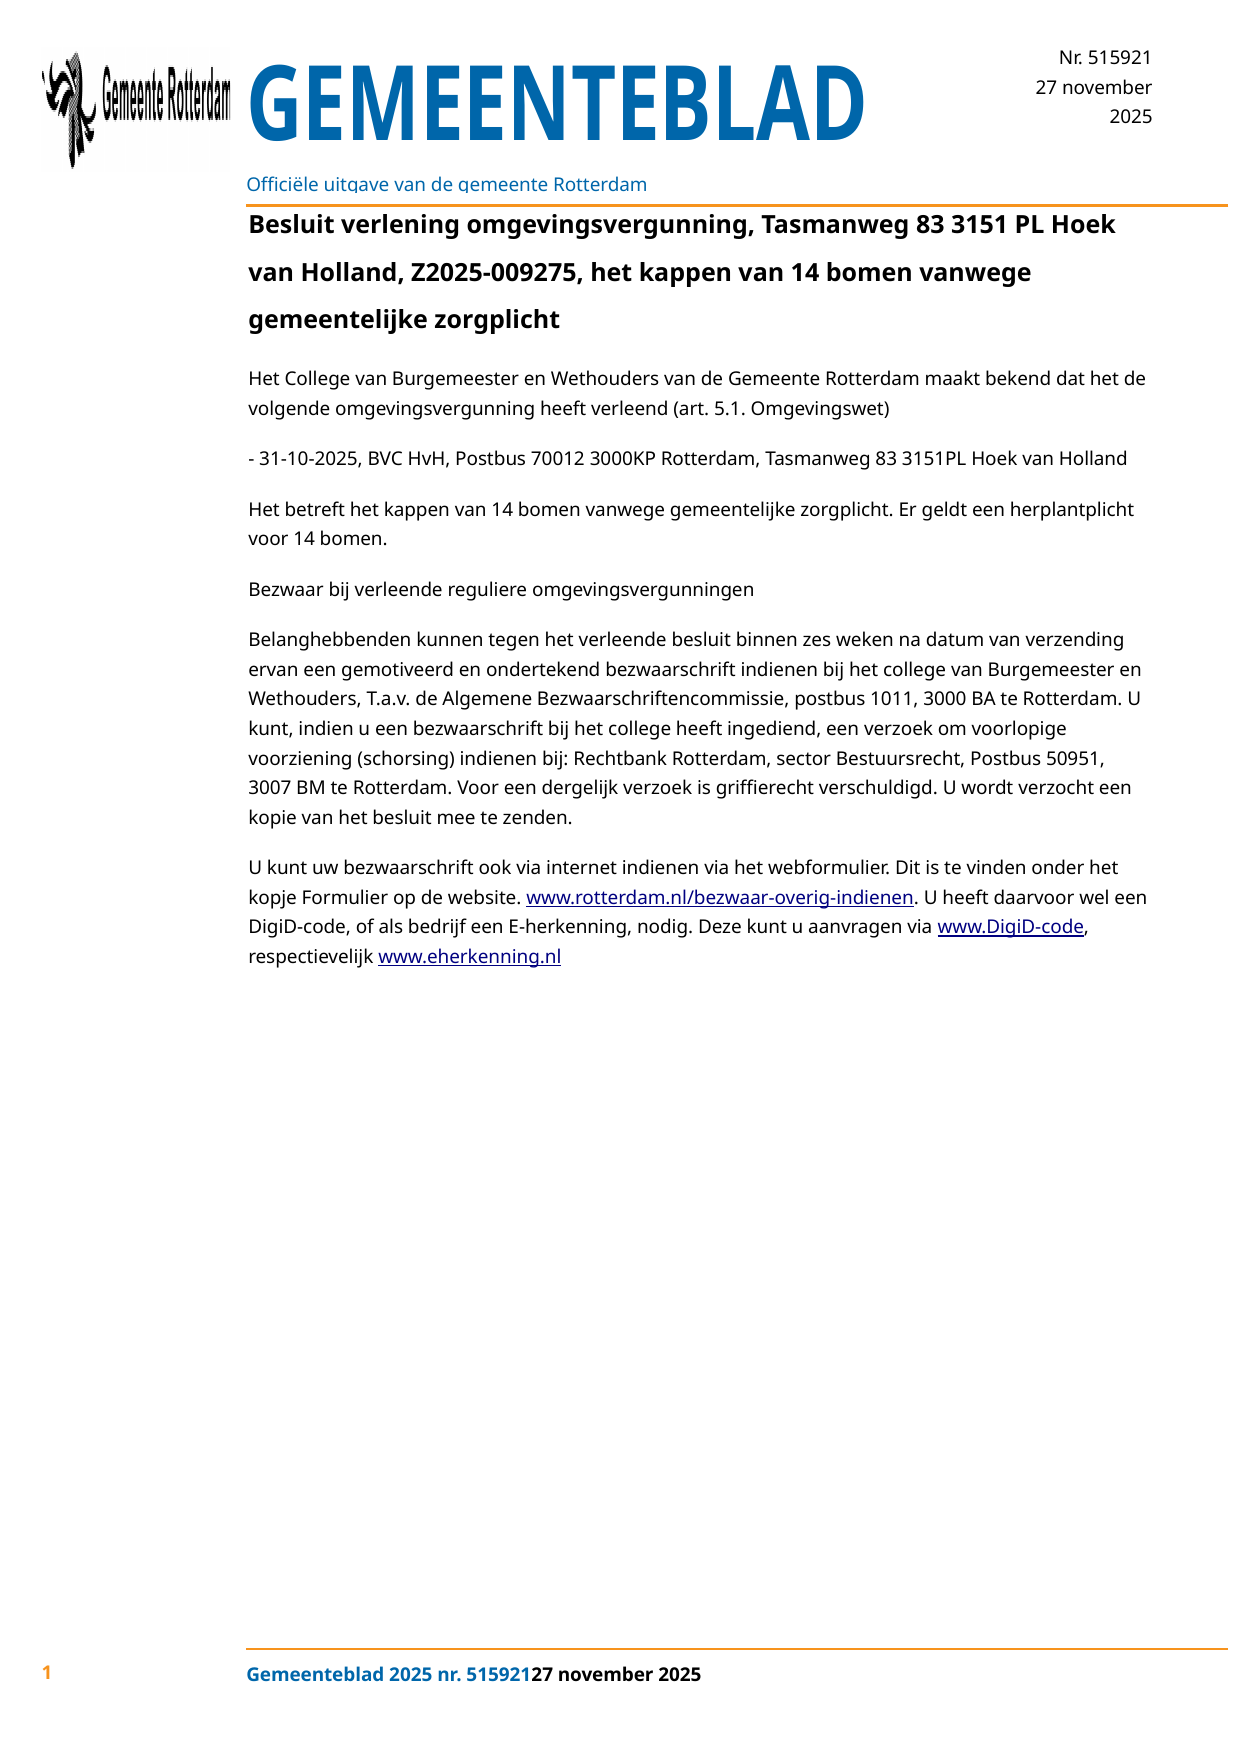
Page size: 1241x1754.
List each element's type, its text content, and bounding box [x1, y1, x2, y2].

text U kunt uw bezwaarschrift ook via internet indienen via het webformulier. Dit is te vinden onder het kopje Formulier op de website. www.rotterdam.nl/bezwaar-overig-indienen. U heeft daarvoor wel een DigiD-code, of als bedrijf een E-herkenning, nodig. Deze kunt u aanvragen via www.DigiD-code, respectievelijk www.eherkenning.nl [248, 854, 1152, 969]
text Het betreft het kappen van 14 bomen vanwege gemeentelijke zorgplicht. Er geldt een herplantplicht voor 14 bomen. [248, 496, 1152, 551]
text Bezwaar bij verleende reguliere omgevingsvergunningen [248, 576, 1152, 602]
text Besluit verlening omgevingsvergunning, Tasmanweg 83 3151 PL Hoek van Holland, Z2025-009275, het kappen van 14 bomen vanwege gemeentelijke zorgplicht [248, 207, 1152, 336]
picture [41, 47, 231, 172]
text - 31-10-2025, BVC HvH, Postbus 70012 3000KP Rotterdam, Tasmanweg 83 3151PL Hoek van Holland [248, 446, 1152, 471]
text Het College van Burgemeester en Wethouders van de Gemeente Rotterdam maakt bekend dat het de volgende omgevingsvergunning heeft verleend (art. 5.1. Omgevingswet) [248, 366, 1152, 421]
text Belanghebbenden kunnen tegen het verleende besluit binnen zes weken na datum van verzending ervan een gemotiveerd en ondertekend bezwaarschrift indienen bij het college van Burgemeester en Wethouders, T.a.v. de Algemene Bezwaarschriftencommissie, postbus 1011, 3000 BA te Rotterdam. U kunt, indien u een bezwaarschrift bij het college heeft ingediend, een verzoek om voorlopige voorziening (schorsing) indienen bij: Rechtbank Rotterdam, sector Bestuursrecht, Postbus 50951, 3007 BM te Rotterdam. Voor een dergelijk verzoek is griffierecht verschuldigd. U wordt verzocht een kopie van het besluit mee te zenden. [248, 626, 1152, 829]
